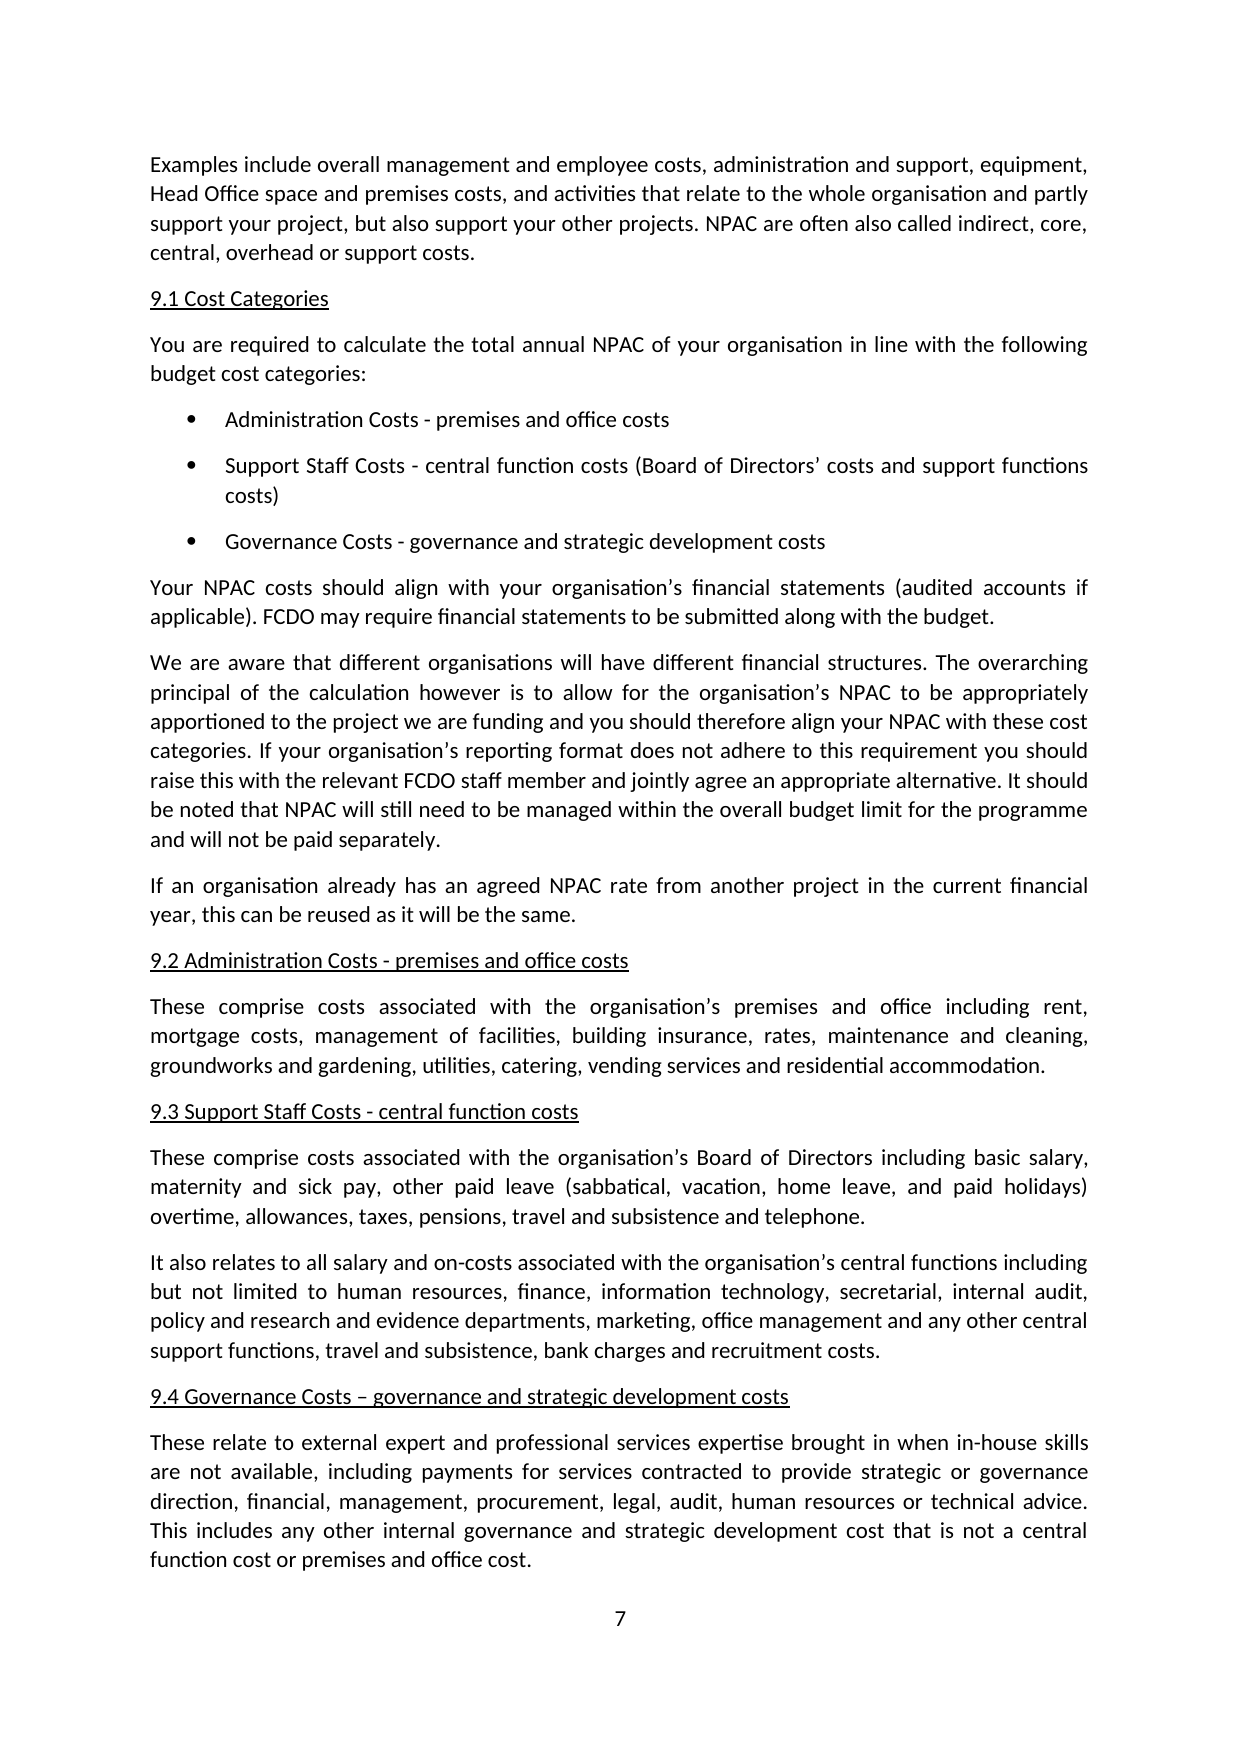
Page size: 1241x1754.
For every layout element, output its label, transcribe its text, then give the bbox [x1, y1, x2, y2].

text 9.4 Governance Costs – governance and strategic development costs [150, 1382, 1090, 1410]
text It also relates to all salary and on-costs associated with the organisation’s central functions including but not limited to human resources, finance, information technology, secretarial, internal audit, policy and research and evidence departments, marketing, office management and any other central support functions, travel and subsistence, bank charges and recruitment costs. [150, 1248, 1090, 1364]
text 9.1 Cost Categories [150, 284, 1090, 312]
text 9.3 Support Staff Costs - central function costs [150, 1097, 1090, 1125]
text 9.2 Administration Costs - premises and office costs [150, 946, 1090, 974]
text If an organisation already has an agreed NPAC rate from another project in the current financial year, this can be reused as it will be the same. [150, 871, 1090, 928]
text Examples include overall management and employee costs, administration and support, equipment, Head Office space and premises costs, and activities that relate to the whole organisation and partly support your project, but also support your other projects. NPAC are often also called indirect, core, central, overhead or support costs. [150, 150, 1090, 266]
list Governance Costs - governance and strategic development costs [187, 527, 1090, 555]
text You are required to calculate the total annual NPAC of your organisation in line with the following budget cost categories: [150, 330, 1090, 388]
text These comprise costs associated with the organisation’s Board of Directors including basic salary, maternity and sick pay, other paid leave (sabbatical, vacation, home leave, and paid holidays) overtime, allowances, taxes, pensions, travel and subsistence and telephone. [150, 1143, 1090, 1230]
text We are aware that different organisations will have different financial structures. The overarching principal of the calculation however is to allow for the organisation’s NPAC to be appropriately apportioned to the project we are funding and you should therefore align your NPAC with these cost categories. If your organisation’s reporting format does not adhere to this requirement you should raise this with the relevant FCDO staff member and jointly agree an appropriate alternative. It should be noted that NPAC will still need to be managed within the overall budget limit for the programme and will not be paid separately. [150, 648, 1090, 853]
list Administration Costs - premises and office costs [187, 406, 1090, 434]
text These relate to external expert and professional services expertise brought in when in-house skills are not available, including payments for services contracted to provide strategic or governance direction, financial, management, procurement, legal, audit, human resources or technical advice. This includes any other internal governance and strategic development cost that is not a central function cost or premises and office cost. [150, 1428, 1090, 1574]
text These comprise costs associated with the organisation’s premises and office including rent, mortgage costs, management of facilities, building insurance, rates, maintenance and cleaning, groundworks and gardening, utilities, catering, vending services and residential accommodation. [150, 992, 1090, 1079]
text Your NPAC costs should align with your organisation’s financial statements (audited accounts if applicable). FCDO may require financial statements to be submitted along with the budget. [150, 573, 1090, 631]
list Support Staff Costs - central function costs (Board of Directors’ costs and support functions costs) [187, 452, 1090, 509]
